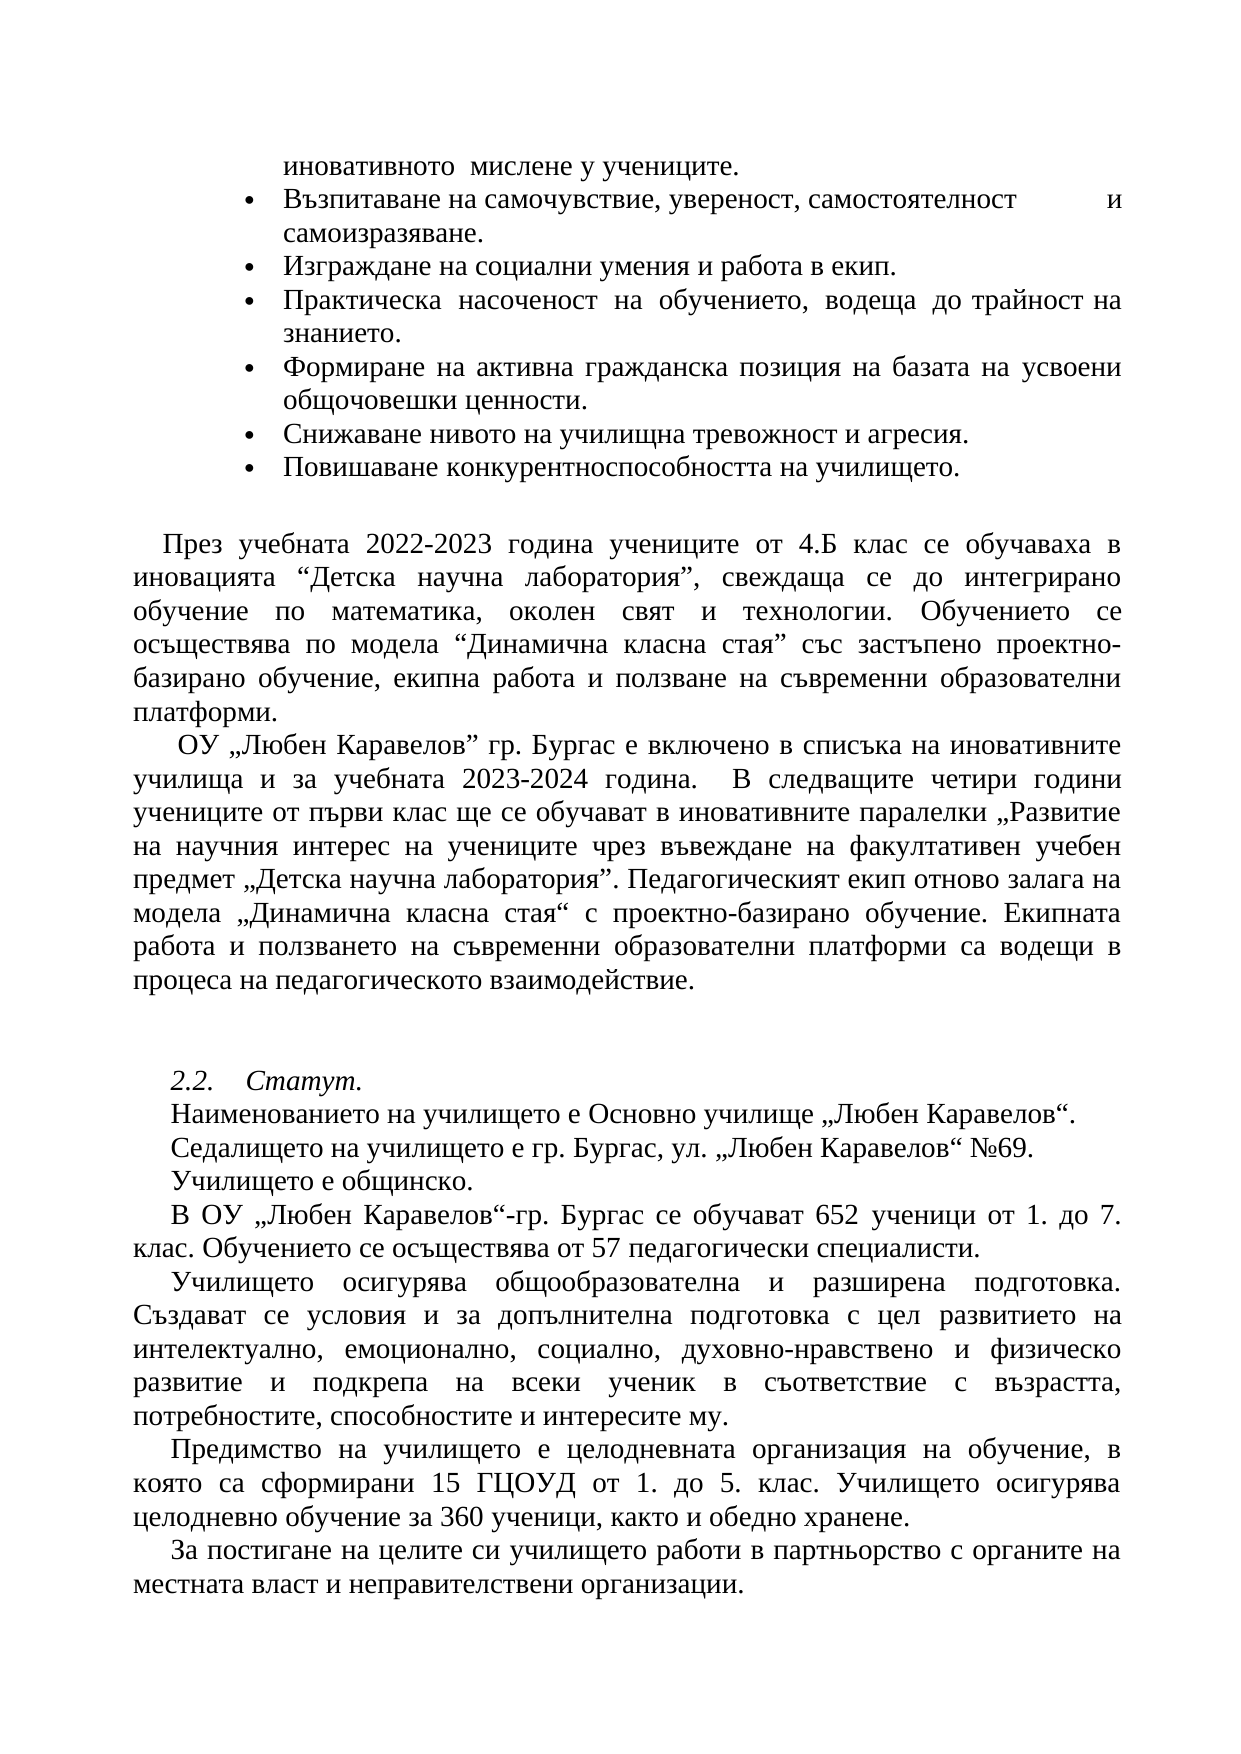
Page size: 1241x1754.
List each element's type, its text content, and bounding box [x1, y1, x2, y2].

list Снижаване нивото на училищна тревожност и агресия. [245, 416, 1122, 449]
text За постигане на целите си училището работи в партньорство с органите на местната власт и неправителствени организации. [133, 1532, 1122, 1599]
list Статут. [170, 1063, 1122, 1096]
text В ОУ „Любен Каравелов“-гр. Бургас се обучават 652 ученици от 1. до 7. клас. Обучението се осъществява от 57 педагогически специалисти. [133, 1197, 1122, 1264]
list Формиране на активна гражданска позиция на базата на усвоени общочовешки ценности. [245, 349, 1122, 416]
list иновативното мислене у учениците. [245, 148, 1122, 181]
text Училището е общинско. [133, 1163, 1122, 1197]
text Училището осигурява общообразователна и разширена подготовка. Създават се условия и за допълнителна подготовка с цел развитието на интелектуално, емоционално, социално, духовно-нравствено и физическо развитие и подкрепа на всеки ученик в съответствие с възрастта, потребностите, способностите и интересите му. [133, 1264, 1122, 1432]
text Предимство на училището е целодневната организация на обучение, в която са сформирани 15 ГЦОУД от 1. до 5. клас. Училището осигурява целодневно обучение за 360 ученици, както и обедно хранене. [133, 1432, 1122, 1532]
list Повишаване конкурентноспособността на училището. [245, 449, 1122, 483]
list Възпитаване на самочувствие, увереност, самостоятелност и самоизразяване. [245, 181, 1122, 248]
text ОУ „Любен Каравелов” гр. Бургас е включено в списъка на иновативните училища и за учебната 2023-2024 година. В следващите четири години учениците от първи клас ще се обучават в иновативните паралелки „Развитие на научния интерес на учениците чрез въвеждане на факултативен учебен предмет „Детска научна лаборатория”. Педагогическият екип отново залага на модела „Динамична класна стая“ с проектно-базирано обучение. Екипната работа и ползването на съвременни образователни платформи са водещи в процеса на педагогическото взаимодействие. [133, 727, 1122, 996]
list Изграждане на социални умения и работа в екип. [245, 248, 1122, 282]
text Седалището на училището е гр. Бургас, ул. „Любен Каравелов“ №69. [133, 1130, 1122, 1163]
list Практическа насоченост на обучението, водеща до трайност на знанието. [245, 282, 1122, 349]
text Наименованието на училището е Основно училище „Любен Каравелов“. [133, 1096, 1122, 1130]
text През учебната 2022-2023 година учениците от 4.Б клас се обучаваха в иновацията “Детска научна лаборатория”, свеждаща се до интегрирано обучение по математика, околен свят и технологии. Обучението се осъществява по модела “Динамична класна стая” със застъпено проектно-базирано обучение, екипна работа и ползване на съвременни образователни платформи. [133, 526, 1122, 727]
